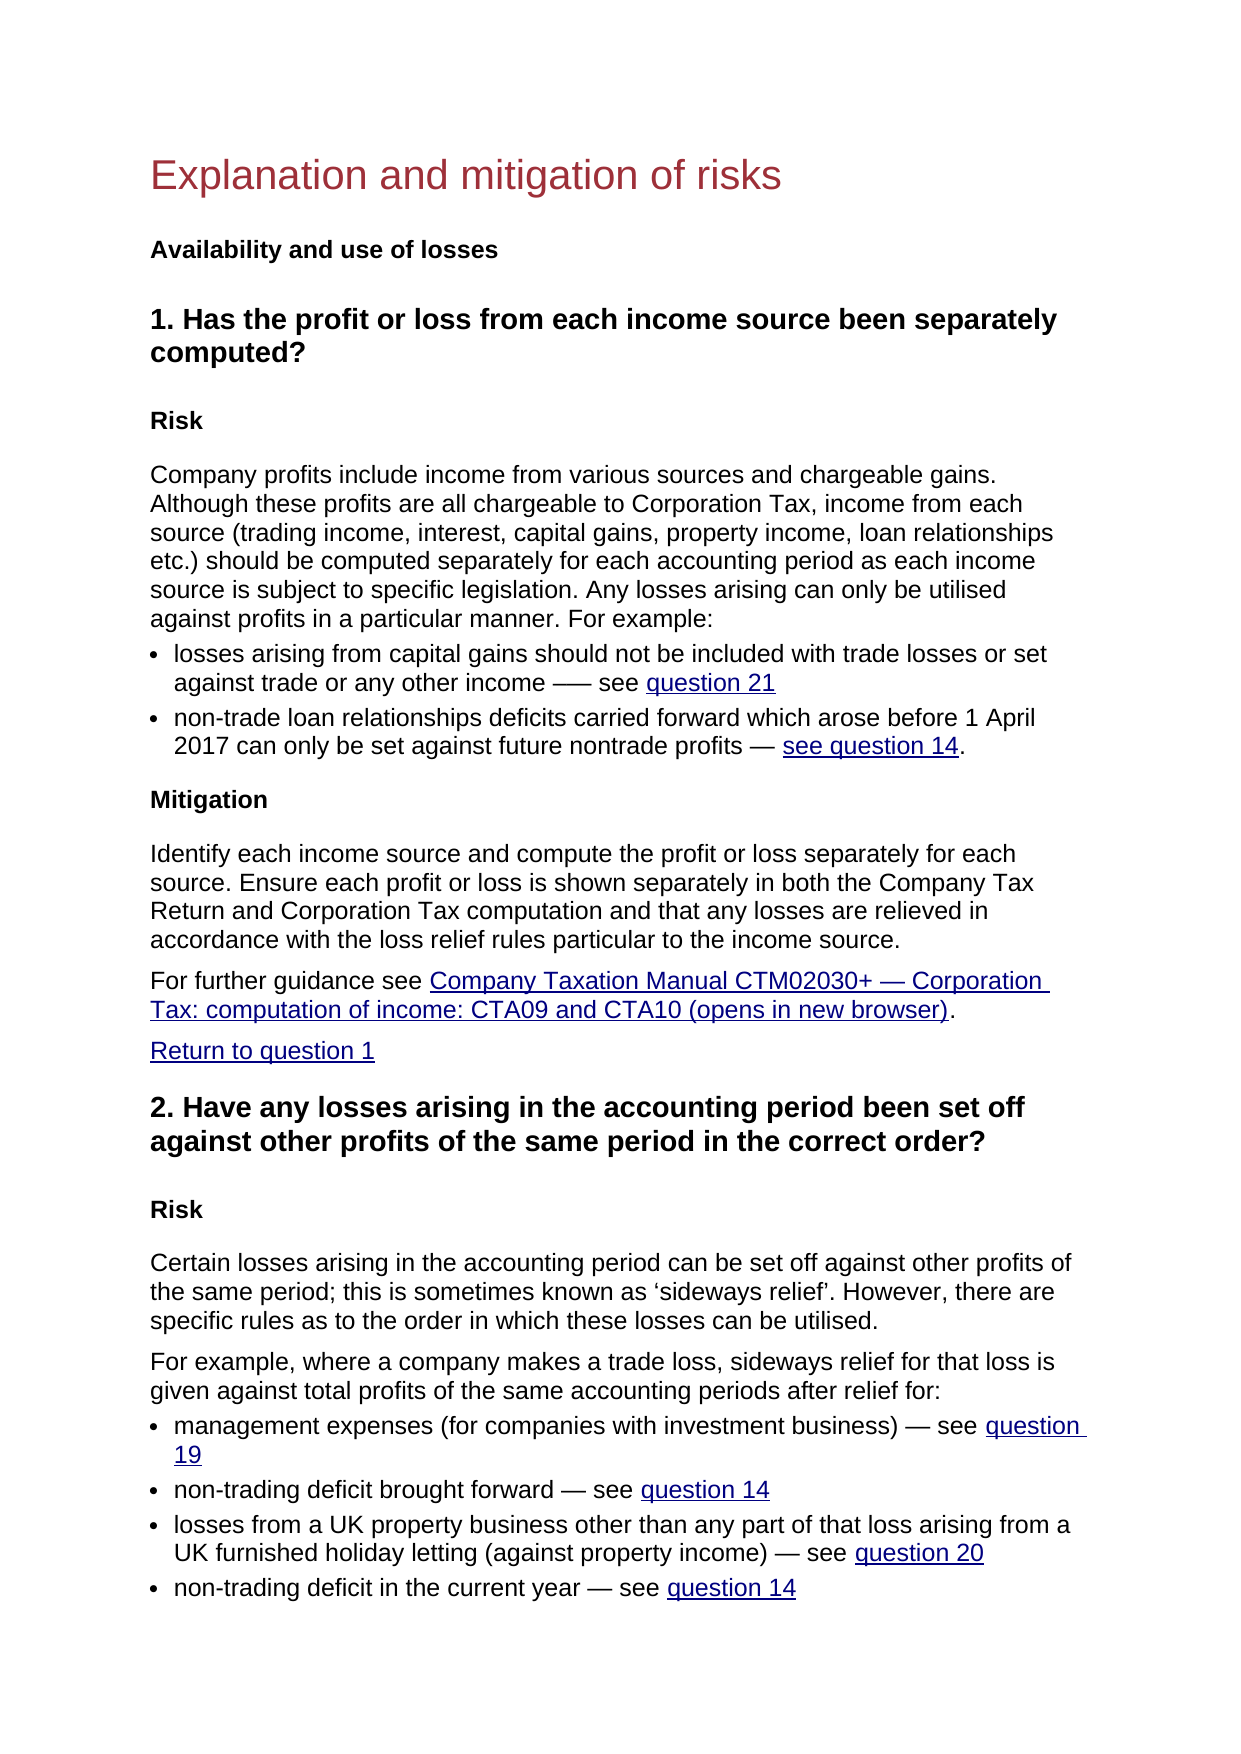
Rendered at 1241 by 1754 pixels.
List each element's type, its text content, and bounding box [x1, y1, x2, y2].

subtitle Mitigation [150, 785, 1090, 814]
list management expenses (for companies with investment business) — see question 19 [150, 1411, 1090, 1468]
list non-trading deficit in the current year — see question 14 [150, 1573, 1090, 1602]
text Return to question 1 [150, 1036, 1090, 1065]
text Identify each income source and compute the profit or loss separately for each source. Ensure each profit or loss is shown separately in both the Company Tax Return and Corporation Tax computation and that any losses are relieved in accordance with the loss relief rules particular to the income source. [150, 839, 1090, 954]
subtitle Availability and use of losses [150, 235, 1090, 264]
text For further guidance see Company Taxation Manual CTM02030+ — Corporation Tax: computation of income: CTA09 and CTA10 (opens in new browser). [150, 966, 1090, 1024]
text For example, where a company makes a trade loss, sideways relief for that loss is given against total profits of the same accounting periods after relief for: [150, 1347, 1090, 1404]
list non-trading deficit brought forward — see question 14 [150, 1474, 1090, 1503]
list non-trade loan relationships deficits carried forward which arose before 1 April 2017 can only be set against future nontrade profits — see question 14. [150, 702, 1090, 760]
subtitle Risk [150, 1194, 1090, 1223]
subtitle 2. Have any losses arising in the accounting period been set off against other profits of the same period in the correct order? [150, 1090, 1090, 1157]
list losses from a UK property business other than any part of that loss arising from a UK furnished holiday letting (against property income) — see question 20 [150, 1509, 1090, 1567]
list losses arising from capital gains should not be included with trade losses or set against trade or any other income –— see question 21 [150, 639, 1090, 696]
subtitle 1. Has the profit or loss from each income source been separately computed? [150, 302, 1090, 369]
text Company profits include income from various sources and chargeable gains. Although these profits are all chargeable to Corporation Tax, income from each source (trading income, interest, capital gains, property income, loan relationships etc.) should be computed separately for each accounting period as each income source is subject to specific legislation. Any losses arising can only be utilised against profits in a particular manner. For example: [150, 460, 1090, 632]
subtitle Explanation and mitigation of risks [150, 150, 1090, 198]
subtitle Risk [150, 406, 1090, 435]
text Certain losses arising in the accounting period can be set off against other profits of the same period; this is sometimes known as ‘sideways relief’. However, there are specific rules as to the order in which these losses can be utilised. [150, 1248, 1090, 1334]
